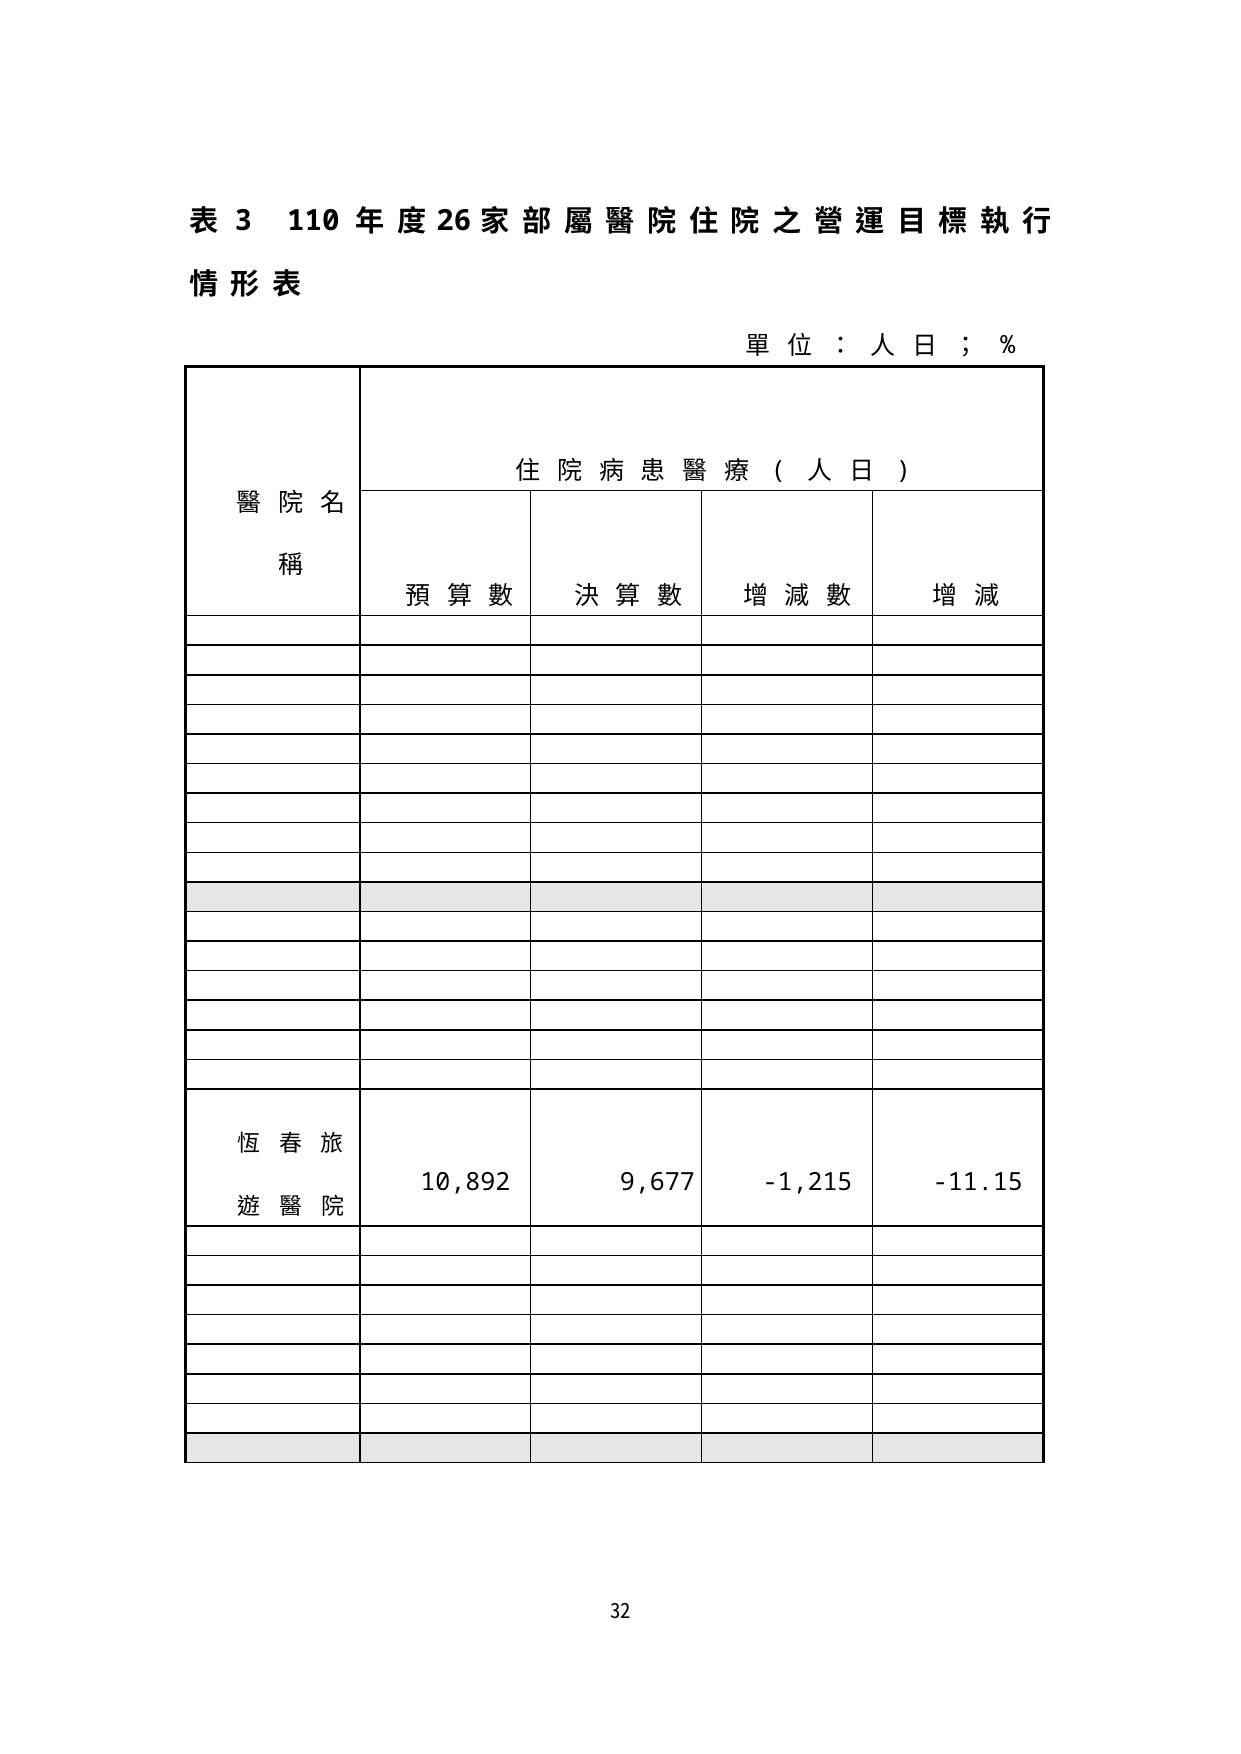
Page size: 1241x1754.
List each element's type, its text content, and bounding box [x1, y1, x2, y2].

table_cell 178,164 [361, 1404, 530, 1432]
table_cell 樂生療養院 [187, 1434, 359, 1462]
table_cell 342,767 [361, 705, 530, 733]
text 單位：人日；% [183, 302, 1028, 365]
table_cell -1.33 [873, 1404, 1042, 1432]
table_cell 草屯療養院 [187, 1375, 359, 1402]
table_cell 149,233 [531, 823, 701, 851]
table_cell 恆春旅遊醫院 [187, 1090, 359, 1225]
table_cell 129,478 [531, 794, 701, 822]
table_cell 56,773 [531, 942, 701, 970]
table_cell 嘉義醫院 [187, 883, 359, 911]
table_cell -10,978 [702, 823, 872, 851]
table_cell -8.50 [873, 1031, 1042, 1058]
table_cell -1.38 [873, 912, 1042, 940]
table_cell 屏東醫院 [187, 1060, 359, 1088]
table_cell 澎湖醫院 [187, 1031, 359, 1058]
table_cell -1,638 [702, 1375, 872, 1402]
table_cell -11.15 [873, 1090, 1042, 1225]
table_cell 總計 [187, 616, 359, 644]
table_cell 175,798 [531, 1404, 701, 1432]
table_cell -730 [702, 912, 872, 940]
table_cell 231,460 [531, 1315, 701, 1343]
table_cell 61,000 [361, 942, 530, 970]
table_cell -10,272 [702, 1345, 872, 1373]
table_cell 190,000 [361, 1286, 530, 1314]
table_cell -4.95 [873, 1315, 1042, 1343]
table_cell 臺東醫院 [187, 1227, 359, 1254]
table_cell -6,990 [702, 853, 872, 881]
table_cell 226,308 [531, 705, 701, 733]
table_cell -32.30 [873, 1227, 1042, 1254]
table_cell 59,050 [361, 1256, 530, 1284]
table_header 醫院名稱 [187, 368, 359, 615]
table_cell -21,874 [702, 1060, 872, 1088]
table_cell 增減 [873, 491, 1042, 615]
table_cell 63,400 [361, 1434, 530, 1462]
table_cell -6.85 [873, 823, 1042, 851]
table_cell -6.72 [873, 853, 1042, 881]
table_cell 188,237 [531, 1286, 701, 1314]
table_cell -1,693 [702, 676, 872, 703]
text 表3 110年度26家部屬醫院住院之營運目標執行情形表 [183, 177, 1058, 302]
table_cell -9.23 [873, 646, 1042, 674]
table_cell -0.93 [873, 1286, 1042, 1314]
table_cell 102,941 [531, 1060, 701, 1088]
table_cell 81,749 [361, 646, 530, 674]
table_cell 97,010 [531, 853, 701, 881]
table_cell 104,000 [361, 853, 530, 881]
table_cell -7,549 [702, 646, 872, 674]
table_cell -10,746 [702, 735, 872, 763]
table_cell -17.53 [873, 1060, 1042, 1088]
table_cell 74,200 [531, 646, 701, 674]
table_cell -33.98 [873, 705, 1042, 733]
table_cell -9.39 [873, 971, 1042, 999]
table_cell -2,366 [702, 1404, 872, 1432]
table_cell 臺南醫院 [187, 971, 359, 999]
table_cell 25,051 [531, 1227, 701, 1254]
table_cell -15,407 [702, 764, 872, 792]
table_cell -5.63 [873, 1345, 1042, 1373]
table_cell 360,266 [361, 1375, 530, 1402]
table_cell -116,459 [702, 705, 872, 733]
table_cell 47,139 [531, 1031, 701, 1058]
table_cell -12,059 [702, 1315, 872, 1343]
table_cell -0.45 [873, 1375, 1042, 1402]
table_cell -16,613 [702, 971, 872, 999]
table_cell -4.45 [873, 1001, 1042, 1029]
table_cell 基隆醫院 [187, 646, 359, 674]
table_cell 9,677 [531, 1090, 701, 1225]
table_cell 豐原醫院 [187, 764, 359, 792]
table_cell -1,763 [702, 1286, 872, 1314]
table_cell 136,855 [361, 794, 530, 822]
table_cell 358,628 [531, 1375, 701, 1402]
table_cell 172,228 [531, 1345, 701, 1373]
table_cell 玉里醫院 [187, 1286, 359, 1314]
table_cell 1,888 [702, 1434, 872, 1462]
table_cell 桃園療養院 [187, 1315, 359, 1343]
table_cell -5.39 [873, 794, 1042, 822]
table_cell -6.93 [873, 942, 1042, 970]
table_cell 243,519 [361, 1315, 530, 1343]
table_cell 彰化醫院 [187, 823, 359, 851]
table_cell -11,951 [702, 1227, 872, 1254]
table_cell 決算數 [531, 491, 701, 615]
table_cell -7,377 [702, 794, 872, 822]
table_cell 124,815 [361, 1060, 530, 1088]
table_cell 臺北醫院 [187, 676, 359, 703]
table_cell 96,000 [361, 735, 530, 763]
table_cell 3,240,792 [361, 616, 530, 644]
table_cell 旗山醫院 [187, 1001, 359, 1029]
table_cell 朴子醫院 [187, 912, 359, 940]
table_cell -8.85 [873, 616, 1042, 644]
table_cell 37,002 [361, 1227, 530, 1254]
table_cell -1,215 [702, 1090, 872, 1225]
table_cell 111,950 [361, 1001, 530, 1029]
table_cell 2.98 [873, 1434, 1042, 1462]
table_cell 160,211 [361, 823, 530, 851]
table_cell 53,000 [361, 912, 530, 940]
table_cell 65,288 [531, 1434, 701, 1462]
table_cell -4,978 [702, 1001, 872, 1029]
table_cell -1.26 [873, 676, 1042, 703]
table_cell -11.19 [873, 735, 1042, 763]
table_cell -4,227 [702, 942, 872, 970]
table_header 住院病患醫療(人日) [361, 368, 1042, 490]
table_cell 桃園醫院 [187, 705, 359, 733]
table_cell 39,215 [531, 883, 701, 911]
table_cell -286,846 [702, 616, 872, 644]
table_cell 106,972 [531, 1001, 701, 1029]
table_cell 嘉南療養院 [187, 1404, 359, 1432]
table_cell 46,104 [531, 1256, 701, 1284]
table_cell 2,953,946 [531, 616, 701, 644]
table_cell 160,318 [531, 971, 701, 999]
table_cell 51,517 [361, 1031, 530, 1058]
table_cell -21.92 [873, 1256, 1042, 1284]
table_cell 182,500 [361, 1345, 530, 1373]
table_cell -9.08 [873, 764, 1042, 792]
table_cell 八里療養院 [187, 1345, 359, 1373]
table_cell 2,465 [702, 883, 872, 911]
table_cell 134,506 [361, 676, 530, 703]
table_cell 10,892 [361, 1090, 530, 1225]
table_cell -4,378 [702, 1031, 872, 1058]
table_cell 176,931 [361, 971, 530, 999]
table_cell 85,254 [531, 735, 701, 763]
table_cell 154,191 [531, 764, 701, 792]
table_cell 169,598 [361, 764, 530, 792]
table_cell 6.71 [873, 883, 1042, 911]
table_cell 預算數 [361, 491, 530, 615]
table_cell 南投醫院 [187, 853, 359, 881]
table_cell 36,750 [361, 883, 530, 911]
table_cell 132,813 [531, 676, 701, 703]
table_cell 花蓮醫院 [187, 1256, 359, 1284]
table_cell 臺中醫院 [187, 794, 359, 822]
table_cell -12,946 [702, 1256, 872, 1284]
table_cell 苗栗醫院 [187, 735, 359, 763]
table_cell 52,270 [531, 912, 701, 940]
table_cell 新營醫院 [187, 942, 359, 970]
table_cell 增減數 [702, 491, 872, 615]
